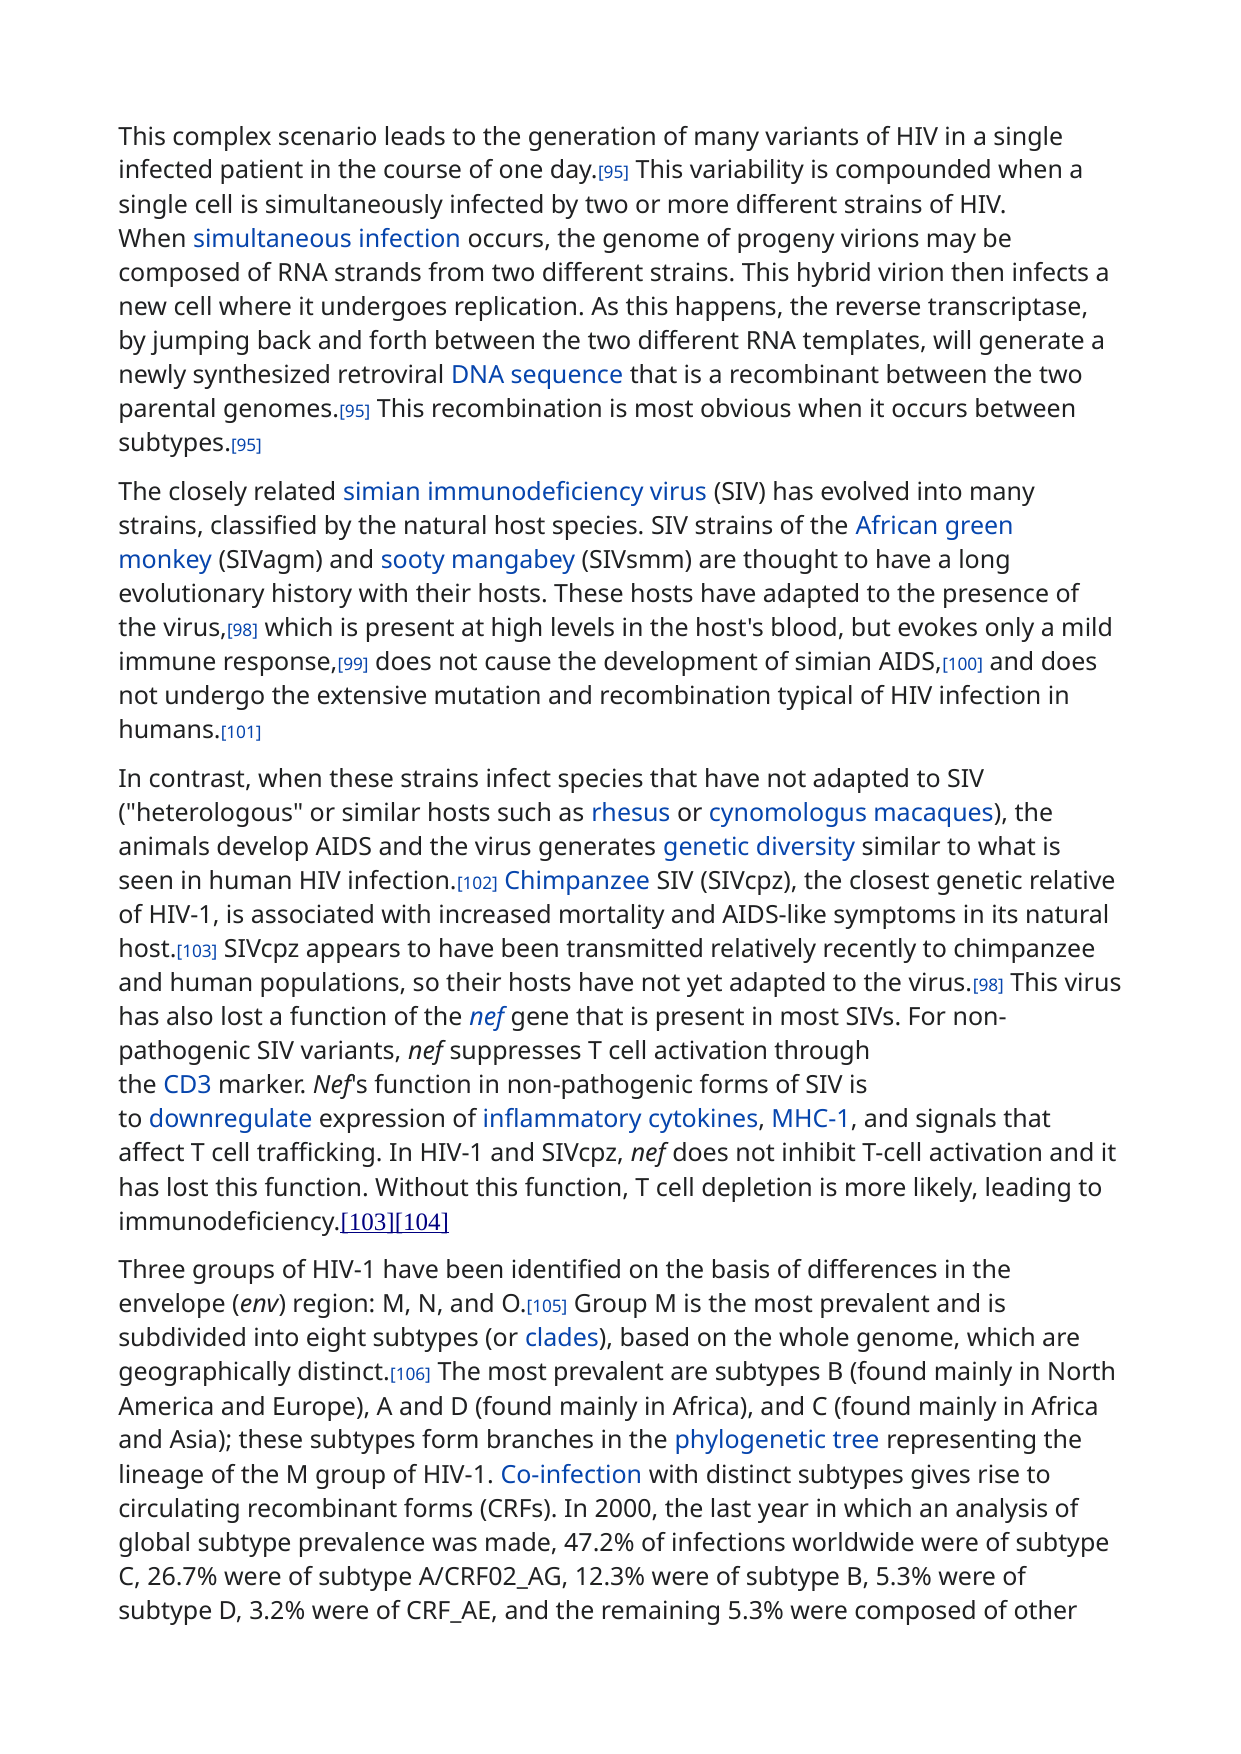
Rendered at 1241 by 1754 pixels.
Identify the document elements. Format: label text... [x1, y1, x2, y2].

text The closely related simian immunodeficiency virus (SIV) has evolved into many strains, classified by the natural host species. SIV strains of the African green monkey (SIVagm) and sooty mangabey (SIVsmm) are thought to have a long evolutionary history with their hosts. These hosts have adapted to the presence of the virus,[98] which is present at high levels in the host's blood, but evokes only a mild immune response,[99] does not cause the development of simian AIDS,[100] and does not undergo the extensive mutation and recombination typical of HIV infection in humans.[101] [118, 473, 1122, 746]
text This complex scenario leads to the generation of many variants of HIV in a single infected patient in the course of one day.[95] This variability is compounded when a single cell is simultaneously infected by two or more different strains of HIV. When simultaneous infection occurs, the genome of progeny virions may be composed of RNA strands from two different strains. This hybrid virion then infects a new cell where it undergoes replication. As this happens, the reverse transcriptase, by jumping back and forth between the two different RNA templates, will generate a newly synthesized retroviral DNA sequence that is a recombinant between the two parental genomes.[95] This recombination is most obvious when it occurs between subtypes.[95] [118, 118, 1122, 459]
text Three groups of HIV-1 have been identified on the basis of differences in the envelope (env) region: M, N, and O.[105] Group M is the most prevalent and is subdivided into eight subtypes (or clades), based on the whole genome, which are geographically distinct.[106] The most prevalent are subtypes B (found mainly in North America and Europe), A and D (found mainly in Africa), and C (found mainly in Africa and Asia); these subtypes form branches in the phylogenetic tree representing the lineage of the M group of HIV-1. Co-infection with distinct subtypes gives rise to circulating recombinant forms (CRFs). In 2000, the last year in which an analysis of global subtype prevalence was made, 47.2% of infections worldwide were of subtype C, 26.7% were of subtype A/CRF02_AG, 12.3% were of subtype B, 5.3% were of subtype D, 3.2% were of CRF_AE, and the remaining 5.3% were composed of other [118, 1252, 1122, 1627]
text In contrast, when these strains infect species that have not adapted to SIV ("heterologous" or similar hosts such as rhesus or cynomologus macaques), the animals develop AIDS and the virus generates genetic diversity similar to what is seen in human HIV infection.[102] Chimpanzee SIV (SIVcpz), the closest genetic relative of HIV-1, is associated with increased mortality and AIDS-like symptoms in its natural host.[103] SIVcpz appears to have been transmitted relatively recently to chimpanzee and human populations, so their hosts have not yet adapted to the virus.[98] This virus has also lost a function of the nef gene that is present in most SIVs. For non-pathogenic SIV variants, nef suppresses T cell activation through the CD3 marker. Nef's function in non-pathogenic forms of SIV is to downregulate expression of inflammatory cytokines, MHC-1, and signals that affect T cell trafficking. In HIV-1 and SIVcpz, nef does not inhibit T-cell activation and it has lost this function. Without this function, T cell depletion is more likely, leading to immunodeficiency.[103][104] [118, 760, 1122, 1237]
